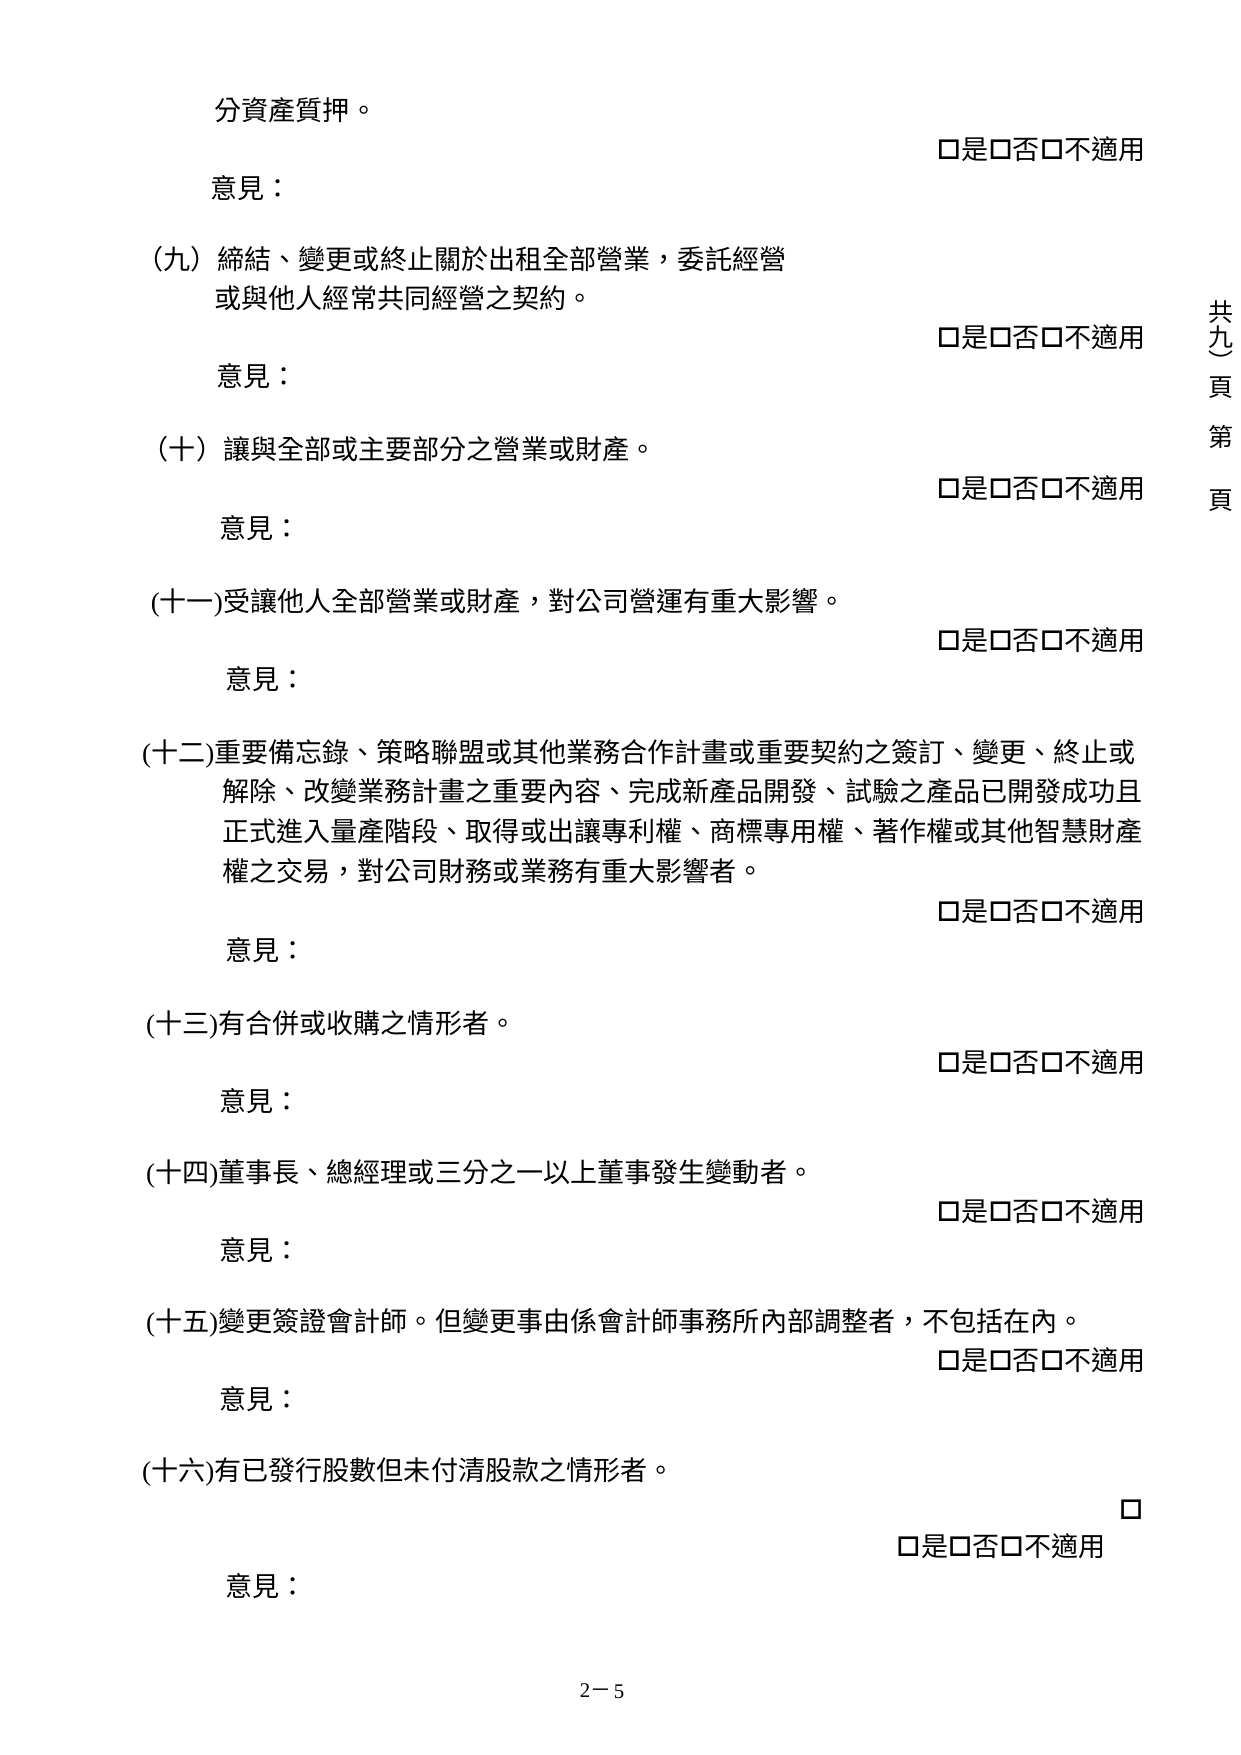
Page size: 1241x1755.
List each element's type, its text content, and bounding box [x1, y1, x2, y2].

text (十六)有已發行股數但未付清股款之情形者。 [139, 1448, 1119, 1488]
text 意見： [175, 507, 803, 546]
text 分資產質押。 [136, 89, 803, 128]
text 意見： [175, 355, 803, 395]
text 是否不適用 [92, 316, 1145, 355]
text (十三)有合併或收購之情形者。 [92, 1002, 803, 1041]
text 是否不適用 [92, 619, 1145, 658]
text 意見： [175, 1229, 803, 1268]
text (十五)變更簽證會計師。但變更事由係會計師事務所內部調整者，不包括在內。 [92, 1299, 1144, 1339]
text 意見： [175, 167, 803, 206]
text (十二)重要備忘錄、策略聯盟或其他業務合作計畫或重要契約之簽訂、變更、終止或解除、改變業務計畫之重要內容、完成新產品開發、試驗之產品已開發成功且正式進入量產階段、取得或出讓專利權、商標專用權、著作權或其他智慧財產權之交易，對公司財務或業務有重大影響者。 [142, 731, 1144, 889]
text 是否不適用 [92, 1190, 1145, 1229]
text 是否不適用 [92, 467, 1145, 507]
text （十）讓與全部或主要部分之營業或財產。 [92, 428, 803, 467]
text (十一)受讓他人全部營業或財產，對公司營運有重大影響。 [151, 579, 853, 619]
text 是否不適用 [92, 1041, 1145, 1080]
text 意見： [175, 1080, 803, 1119]
text 意見： [175, 658, 803, 697]
text 是否不適用 [92, 889, 1145, 929]
text (十四)董事長、總經理或三分之一以上董事發生變動者。 [146, 1151, 1147, 1190]
text 是否不適用 [92, 128, 1145, 167]
text 意見： [175, 929, 803, 968]
text 意見： [175, 1564, 803, 1604]
text 共九）頁 第 頁 [1203, 299, 1240, 523]
text 是否不適用 [92, 1339, 1145, 1378]
text （九）締結、變更或終止關於出租全部營業，委託經營或與他人經常共同經營之契約。 [136, 238, 803, 316]
text  是否不適用 [862, 1488, 1119, 1564]
text 意見： [175, 1378, 803, 1417]
